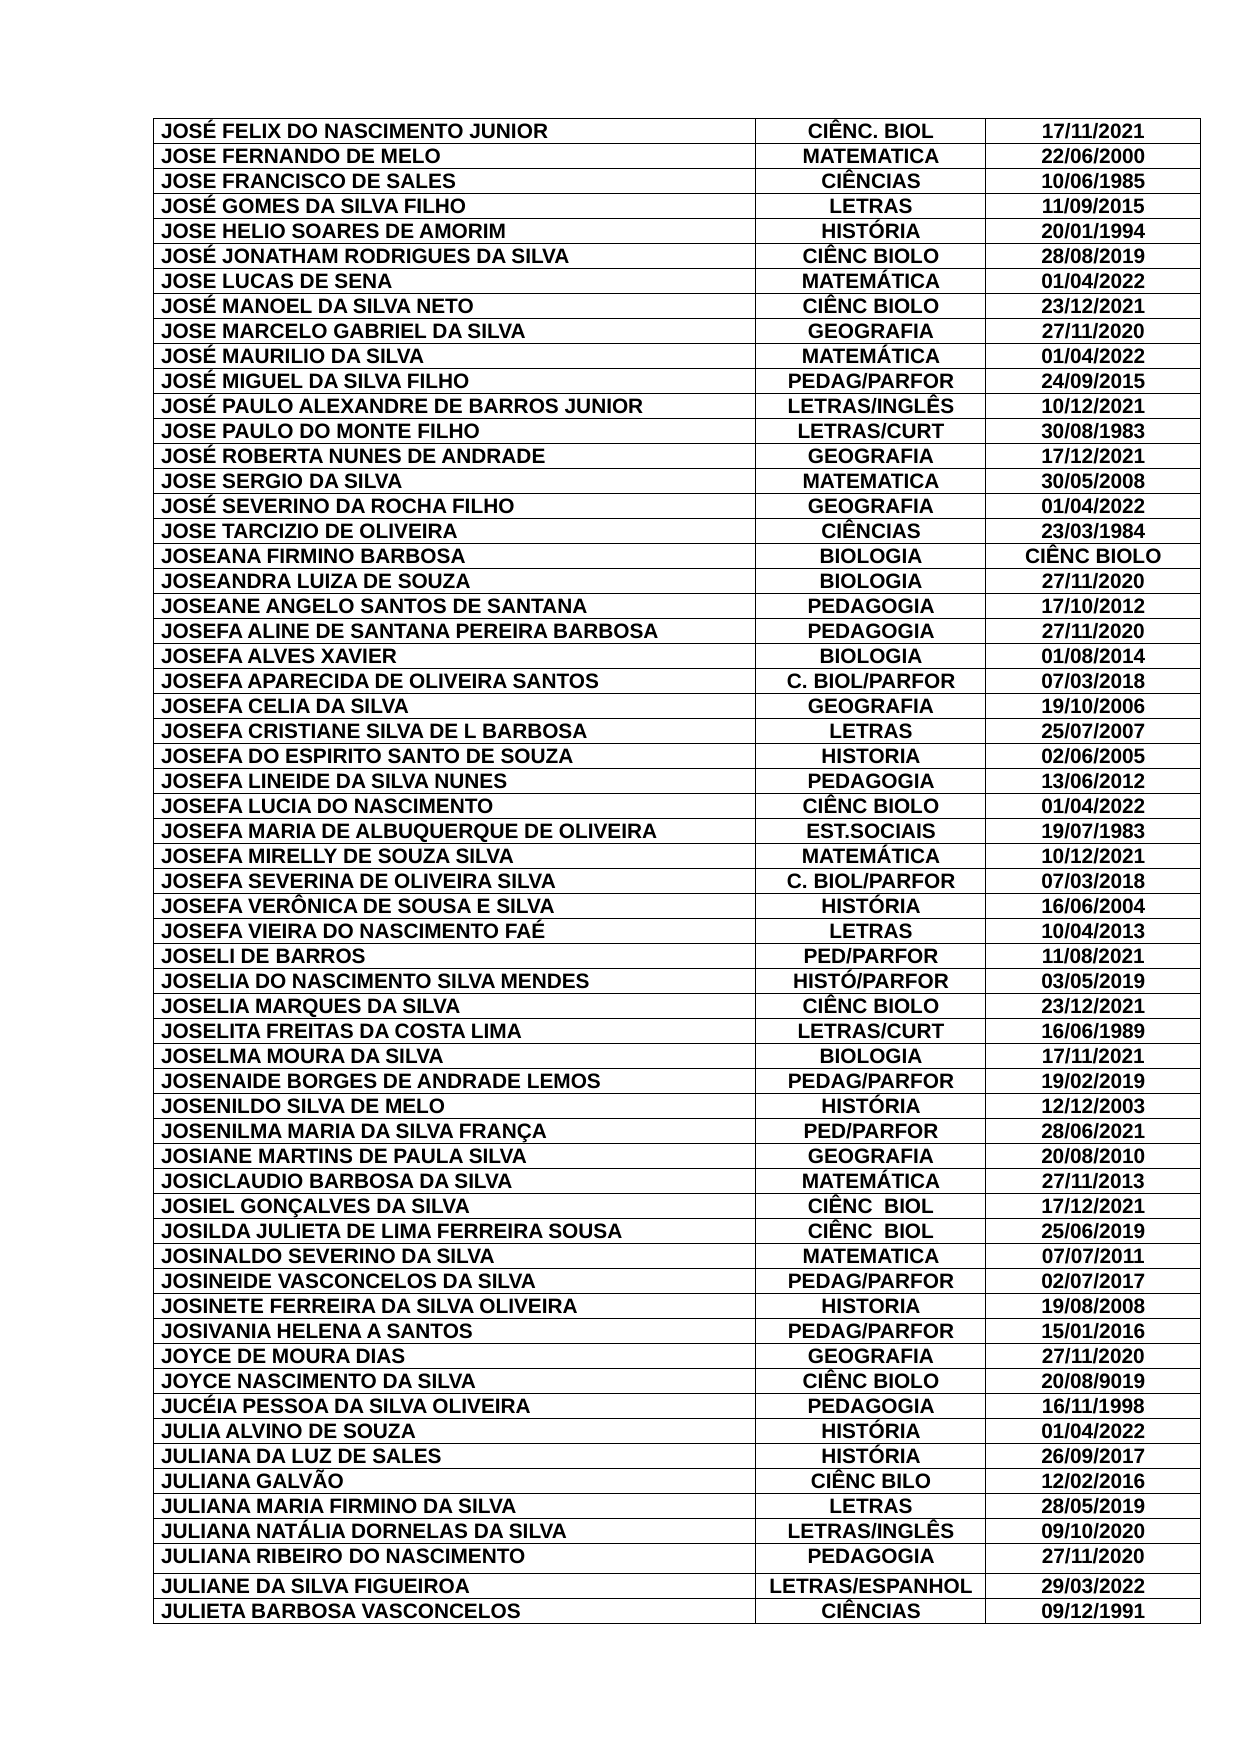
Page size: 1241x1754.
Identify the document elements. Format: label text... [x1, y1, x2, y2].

table_cell 10/12/2021 [986, 394, 1200, 418]
table_cell JOSEFA MARIA DE ALBUQUERQUE DE OLIVEIRA [154, 819, 755, 843]
table_cell EST.SOCIAIS [756, 819, 985, 843]
table_cell 27/11/2020 [986, 1544, 1200, 1572]
table_cell LETRAS [756, 1494, 985, 1518]
table_cell JOSEFA ALVES XAVIER [154, 644, 755, 668]
table_cell 24/09/2015 [986, 369, 1200, 393]
table_cell 01/04/2022 [986, 1419, 1200, 1443]
table_cell 25/07/2007 [986, 719, 1200, 743]
table_cell 10/04/2013 [986, 919, 1200, 943]
table_cell MATEMATICA [756, 469, 985, 493]
table_cell 27/11/2020 [986, 319, 1200, 343]
table_cell 20/08/2010 [986, 1144, 1200, 1168]
table_cell 01/04/2022 [986, 494, 1200, 518]
table_cell PED/PARFOR [756, 1119, 985, 1143]
table_cell MATEMÁTICA [756, 269, 985, 293]
table_cell 19/08/2008 [986, 1294, 1200, 1318]
table_cell MATEMATICA [756, 144, 985, 168]
table_cell 01/08/2014 [986, 644, 1200, 668]
table_cell JOSENAIDE BORGES DE ANDRADE LEMOS [154, 1069, 755, 1093]
table_cell 27/11/2020 [986, 1344, 1200, 1368]
table_cell 17/11/2021 [986, 119, 1200, 143]
table_cell JOSEFA SEVERINA DE OLIVEIRA SILVA [154, 869, 755, 893]
table_cell C. BIOL/PARFOR [756, 669, 985, 693]
table_cell HISTORIA [756, 744, 985, 768]
table_cell JOYCE DE MOURA DIAS [154, 1344, 755, 1368]
table_cell 17/12/2021 [986, 1194, 1200, 1218]
table_cell JULIA ALVINO DE SOUZA [154, 1419, 755, 1443]
table_cell CIÊNC. BIOL [756, 119, 985, 143]
table_cell JOSINETE FERREIRA DA SILVA OLIVEIRA [154, 1294, 755, 1318]
table_cell 07/03/2018 [986, 869, 1200, 893]
table_cell JOSINEIDE VASCONCELOS DA SILVA [154, 1269, 755, 1293]
table_cell CIÊNC BIOLO [756, 994, 985, 1018]
table_cell JULIANE DA SILVA FIGUEIROA [154, 1574, 755, 1597]
table_cell 16/11/1998 [986, 1394, 1200, 1418]
table_cell LETRAS [756, 719, 985, 743]
table_cell JUCÉIA PESSOA DA SILVA OLIVEIRA [154, 1394, 755, 1418]
table_cell CIÊNC BIOLO [986, 544, 1200, 568]
table_cell JOSEFA DO ESPIRITO SANTO DE SOUZA [154, 744, 755, 768]
table_cell JOSE SERGIO DA SILVA [154, 469, 755, 493]
table_cell JOSELMA MOURA DA SILVA [154, 1044, 755, 1068]
table_cell 01/04/2022 [986, 269, 1200, 293]
table_cell 27/11/2020 [986, 619, 1200, 643]
table_cell JOSE PAULO DO MONTE FILHO [154, 419, 755, 443]
table_cell LETRAS [756, 919, 985, 943]
table_cell MATEMÁTICA [756, 844, 985, 868]
table_cell 29/03/2022 [986, 1574, 1200, 1597]
table_cell JOSIEL GONÇALVES DA SILVA [154, 1194, 755, 1218]
table_cell BIOLOGIA [756, 644, 985, 668]
table_cell PEDAGOGIA [756, 1544, 985, 1572]
table_cell HISTÓRIA [756, 219, 985, 243]
table_cell JULIANA RIBEIRO DO NASCIMENTO [154, 1544, 755, 1572]
table_cell JOSÉ MANOEL DA SILVA NETO [154, 294, 755, 318]
table_cell 19/10/2006 [986, 694, 1200, 718]
table_cell JOSEANDRA LUIZA DE SOUZA [154, 569, 755, 593]
table_cell GEOGRAFIA [756, 494, 985, 518]
table_cell JOSEFA LUCIA DO NASCIMENTO [154, 794, 755, 818]
table_cell 19/02/2019 [986, 1069, 1200, 1093]
table_cell JOSINALDO SEVERINO DA SILVA [154, 1244, 755, 1268]
table_cell JOSENILMA MARIA DA SILVA FRANÇA [154, 1119, 755, 1143]
table_cell JOSEFA VERÔNICA DE SOUSA E SILVA [154, 894, 755, 918]
table_cell CIÊNC BIOLO [756, 1369, 985, 1393]
table_cell JOSE LUCAS DE SENA [154, 269, 755, 293]
table_cell JOSEFA ALINE DE SANTANA PEREIRA BARBOSA [154, 619, 755, 643]
table_cell 17/10/2012 [986, 594, 1200, 618]
table_cell 25/06/2019 [986, 1219, 1200, 1243]
table_cell LETRAS/INGLÊS [756, 394, 985, 418]
table_cell GEOGRAFIA [756, 319, 985, 343]
table_cell BIOLOGIA [756, 1044, 985, 1068]
table_cell PEDAGOGIA [756, 1394, 985, 1418]
table_cell JULIANA DA LUZ DE SALES [154, 1444, 755, 1468]
table_cell JOSEFA VIEIRA DO NASCIMENTO FAÉ [154, 919, 755, 943]
table_cell JOSÉ FELIX DO NASCIMENTO JUNIOR [154, 119, 755, 143]
table_cell 20/01/1994 [986, 219, 1200, 243]
table_cell JULIANA GALVÃO [154, 1469, 755, 1493]
table_cell 27/11/2013 [986, 1169, 1200, 1193]
table_cell JOSEFA CELIA DA SILVA [154, 694, 755, 718]
table_cell JOSICLAUDIO BARBOSA DA SILVA [154, 1169, 755, 1193]
table_cell JOSÉ MAURILIO DA SILVA [154, 344, 755, 368]
table_cell 16/06/1989 [986, 1019, 1200, 1043]
table_cell HISTÓRIA [756, 894, 985, 918]
table_cell 17/12/2021 [986, 444, 1200, 468]
table_cell CIÊNC BIOL [756, 1219, 985, 1243]
table_cell LETRAS/CURT [756, 1019, 985, 1043]
table_cell PEDAGOGIA [756, 619, 985, 643]
table_cell 02/07/2017 [986, 1269, 1200, 1293]
table_cell 16/06/2004 [986, 894, 1200, 918]
table_cell HISTORIA [756, 1294, 985, 1318]
table_cell MATEMÁTICA [756, 344, 985, 368]
table_cell 09/10/2020 [986, 1519, 1200, 1543]
table_cell 27/11/2020 [986, 569, 1200, 593]
table_cell JOSÉ JONATHAM RODRIGUES DA SILVA [154, 244, 755, 268]
table_cell JOSEFA LINEIDE DA SILVA NUNES [154, 769, 755, 793]
table_cell JOSENILDO SILVA DE MELO [154, 1094, 755, 1118]
table_cell CIÊNCIAS [756, 1599, 985, 1622]
table_cell 30/05/2008 [986, 469, 1200, 493]
table_cell JOSÉ SEVERINO DA ROCHA FILHO [154, 494, 755, 518]
table_cell JOSELI DE BARROS [154, 944, 755, 968]
table_cell LETRAS [756, 194, 985, 218]
table_cell 17/11/2021 [986, 1044, 1200, 1068]
table_cell JOSELIA MARQUES DA SILVA [154, 994, 755, 1018]
table_cell BIOLOGIA [756, 569, 985, 593]
table_cell 09/12/1991 [986, 1599, 1200, 1622]
table_cell CIÊNCIAS [756, 169, 985, 193]
table_cell JOSEFA APARECIDA DE OLIVEIRA SANTOS [154, 669, 755, 693]
table_cell JOSÉ GOMES DA SILVA FILHO [154, 194, 755, 218]
table_cell JOSIVANIA HELENA A SANTOS [154, 1319, 755, 1343]
table_cell PED/PARFOR [756, 944, 985, 968]
table_cell JULIETA BARBOSA VASCONCELOS [154, 1599, 755, 1622]
table_cell GEOGRAFIA [756, 1144, 985, 1168]
table_cell JOSEFA MIRELLY DE SOUZA SILVA [154, 844, 755, 868]
table_cell GEOGRAFIA [756, 1344, 985, 1368]
table_cell 23/12/2021 [986, 294, 1200, 318]
table_cell 07/07/2011 [986, 1244, 1200, 1268]
table_cell BIOLOGIA [756, 544, 985, 568]
table_cell JULIANA MARIA FIRMINO DA SILVA [154, 1494, 755, 1518]
table_cell HISTÓ/PARFOR [756, 969, 985, 993]
table_cell PEDAG/PARFOR [756, 369, 985, 393]
table_cell JOSEANE ANGELO SANTOS DE SANTANA [154, 594, 755, 618]
table_cell HISTÓRIA [756, 1444, 985, 1468]
table_cell 28/06/2021 [986, 1119, 1200, 1143]
table_cell 11/09/2015 [986, 194, 1200, 218]
table_cell PEDAGOGIA [756, 769, 985, 793]
table_cell 01/04/2022 [986, 344, 1200, 368]
table_cell 11/08/2021 [986, 944, 1200, 968]
table_cell JOSÉ PAULO ALEXANDRE DE BARROS JUNIOR [154, 394, 755, 418]
table_cell PEDAG/PARFOR [756, 1269, 985, 1293]
table_cell CIÊNC BILO [756, 1469, 985, 1493]
table_cell CIÊNC BIOLO [756, 794, 985, 818]
table_cell 02/06/2005 [986, 744, 1200, 768]
table_cell LETRAS/INGLÊS [756, 1519, 985, 1543]
table_cell 23/03/1984 [986, 519, 1200, 543]
table_cell PEDAG/PARFOR [756, 1319, 985, 1343]
table_cell JOSELIA DO NASCIMENTO SILVA MENDES [154, 969, 755, 993]
table_cell 01/04/2022 [986, 794, 1200, 818]
table_cell 22/06/2000 [986, 144, 1200, 168]
table_cell JOSELITA FREITAS DA COSTA LIMA [154, 1019, 755, 1043]
table_cell JOSE HELIO SOARES DE AMORIM [154, 219, 755, 243]
table_cell CIÊNC BIOL [756, 1194, 985, 1218]
table_cell 19/07/1983 [986, 819, 1200, 843]
table_cell LETRAS/ESPANHOL [756, 1574, 985, 1597]
table_cell 12/12/2003 [986, 1094, 1200, 1118]
table_cell MATEMATICA [756, 1244, 985, 1268]
table_cell 26/09/2017 [986, 1444, 1200, 1468]
table_cell 12/02/2016 [986, 1469, 1200, 1493]
table_cell 13/06/2012 [986, 769, 1200, 793]
table_cell GEOGRAFIA [756, 694, 985, 718]
table_cell JOSE MARCELO GABRIEL DA SILVA [154, 319, 755, 343]
table_cell 10/12/2021 [986, 844, 1200, 868]
table_cell HISTÓRIA [756, 1419, 985, 1443]
table_cell CIÊNCIAS [756, 519, 985, 543]
table_cell PEDAG/PARFOR [756, 1069, 985, 1093]
table_cell 23/12/2021 [986, 994, 1200, 1018]
table_cell JULIANA NATÁLIA DORNELAS DA SILVA [154, 1519, 755, 1543]
table_cell JOSE TARCIZIO DE OLIVEIRA [154, 519, 755, 543]
table_cell 28/08/2019 [986, 244, 1200, 268]
table_cell JOSIANE MARTINS DE PAULA SILVA [154, 1144, 755, 1168]
table_cell JOSEFA CRISTIANE SILVA DE L BARBOSA [154, 719, 755, 743]
table_cell JOSÉ ROBERTA NUNES DE ANDRADE [154, 444, 755, 468]
table_cell HISTÓRIA [756, 1094, 985, 1118]
table_cell CIÊNC BIOLO [756, 294, 985, 318]
table_cell JOSE FRANCISCO DE SALES [154, 169, 755, 193]
table_cell 28/05/2019 [986, 1494, 1200, 1518]
table_cell CIÊNC BIOLO [756, 244, 985, 268]
table_cell 07/03/2018 [986, 669, 1200, 693]
table_cell 10/06/1985 [986, 169, 1200, 193]
table_cell MATEMÁTICA [756, 1169, 985, 1193]
table_cell 15/01/2016 [986, 1319, 1200, 1343]
table_cell JOYCE NASCIMENTO DA SILVA [154, 1369, 755, 1393]
table_cell 20/08/9019 [986, 1369, 1200, 1393]
table_cell C. BIOL/PARFOR [756, 869, 985, 893]
table_cell 03/05/2019 [986, 969, 1200, 993]
table_cell JOSILDA JULIETA DE LIMA FERREIRA SOUSA [154, 1219, 755, 1243]
table_cell PEDAGOGIA [756, 594, 985, 618]
table_cell JOSE FERNANDO DE MELO [154, 144, 755, 168]
table_cell 30/08/1983 [986, 419, 1200, 443]
table_cell GEOGRAFIA [756, 444, 985, 468]
table_cell JOSEANA FIRMINO BARBOSA [154, 544, 755, 568]
table_cell JOSÉ MIGUEL DA SILVA FILHO [154, 369, 755, 393]
table_cell LETRAS/CURT [756, 419, 985, 443]
